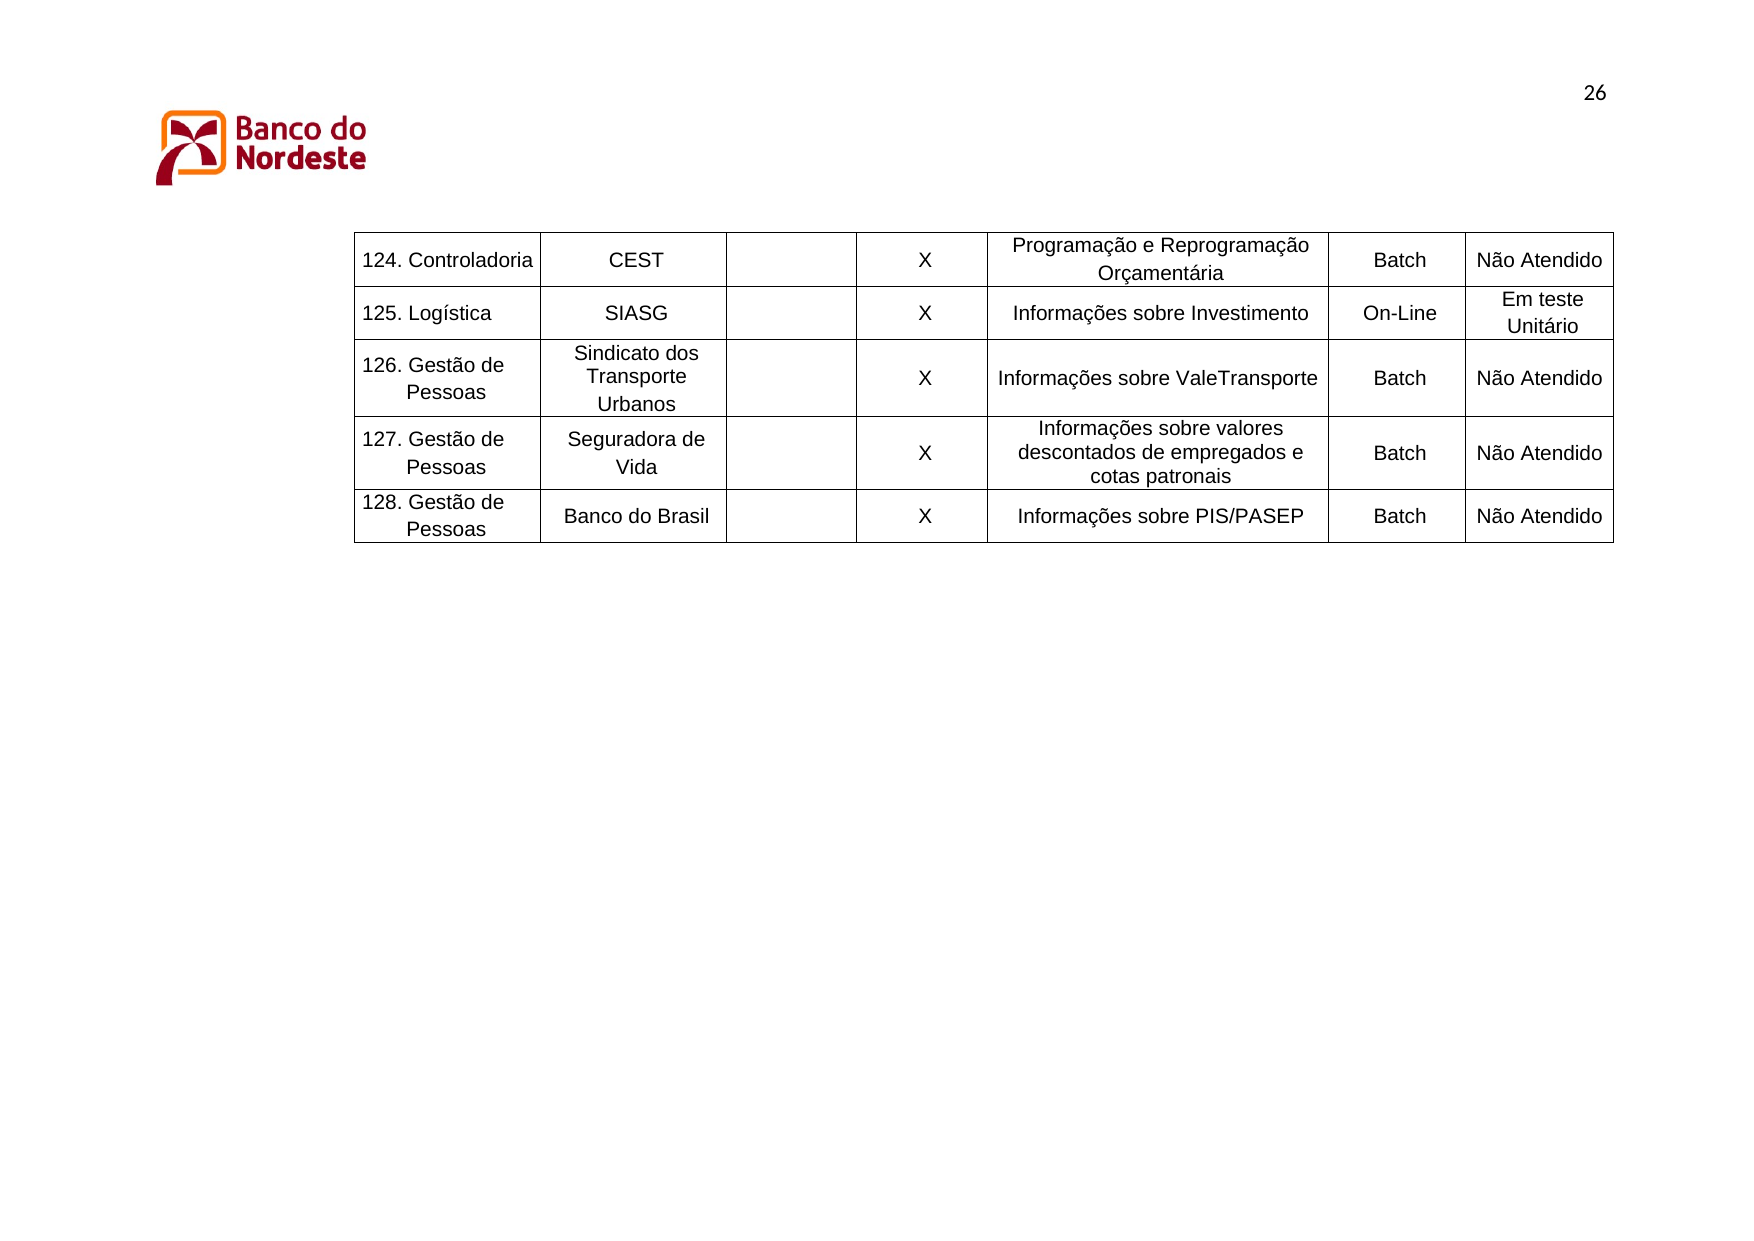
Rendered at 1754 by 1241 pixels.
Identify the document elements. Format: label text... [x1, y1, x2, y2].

table_cell X [857, 233, 987, 286]
table_cell 127. Gestão de Pessoas [355, 417, 540, 488]
table_cell On-Line [1329, 287, 1465, 339]
table_cell 126. Gestão de Pessoas [355, 340, 540, 416]
table_cell [727, 287, 856, 339]
table_cell Não Atendido [1466, 233, 1613, 286]
table_cell X [857, 490, 987, 542]
table_cell Informações sobre Investimento [988, 287, 1328, 339]
table_cell Batch [1329, 417, 1465, 488]
table_cell CEST [541, 233, 726, 286]
table_cell 128. Gestão de Pessoas [355, 490, 540, 542]
table_cell X [857, 417, 987, 488]
picture [147, 101, 372, 192]
table_cell Não Atendido [1466, 490, 1613, 542]
table_cell Banco do Brasil [541, 490, 726, 542]
table_cell 124. Controladoria [355, 233, 540, 286]
table_cell X [857, 287, 987, 339]
table_cell Batch [1329, 233, 1465, 286]
table_cell 125. Logística [355, 287, 540, 339]
table_cell Sindicato dos Transporte Urbanos [541, 340, 726, 416]
table_cell [727, 417, 856, 488]
table_cell Batch [1329, 490, 1465, 542]
table_cell Em teste Unitário [1466, 287, 1613, 339]
table_cell SIASG [541, 287, 726, 339]
table_cell [727, 340, 856, 416]
table_cell X [857, 340, 987, 416]
table_cell [727, 490, 856, 542]
table_cell Seguradora de Vida [541, 417, 726, 488]
table_cell Programação e Reprogramação Orçamentária [988, 233, 1328, 286]
table_cell Não Atendido [1466, 340, 1613, 416]
table_cell Informações sobre ValeTransporte [988, 340, 1328, 416]
table_cell Não Atendido [1466, 417, 1613, 488]
table_cell Informações sobre valores descontados de empregados e cotas patronais [988, 417, 1328, 488]
table_cell Informações sobre PIS/PASEP [988, 490, 1328, 542]
table_cell Batch [1329, 340, 1465, 416]
table_cell [727, 233, 856, 286]
